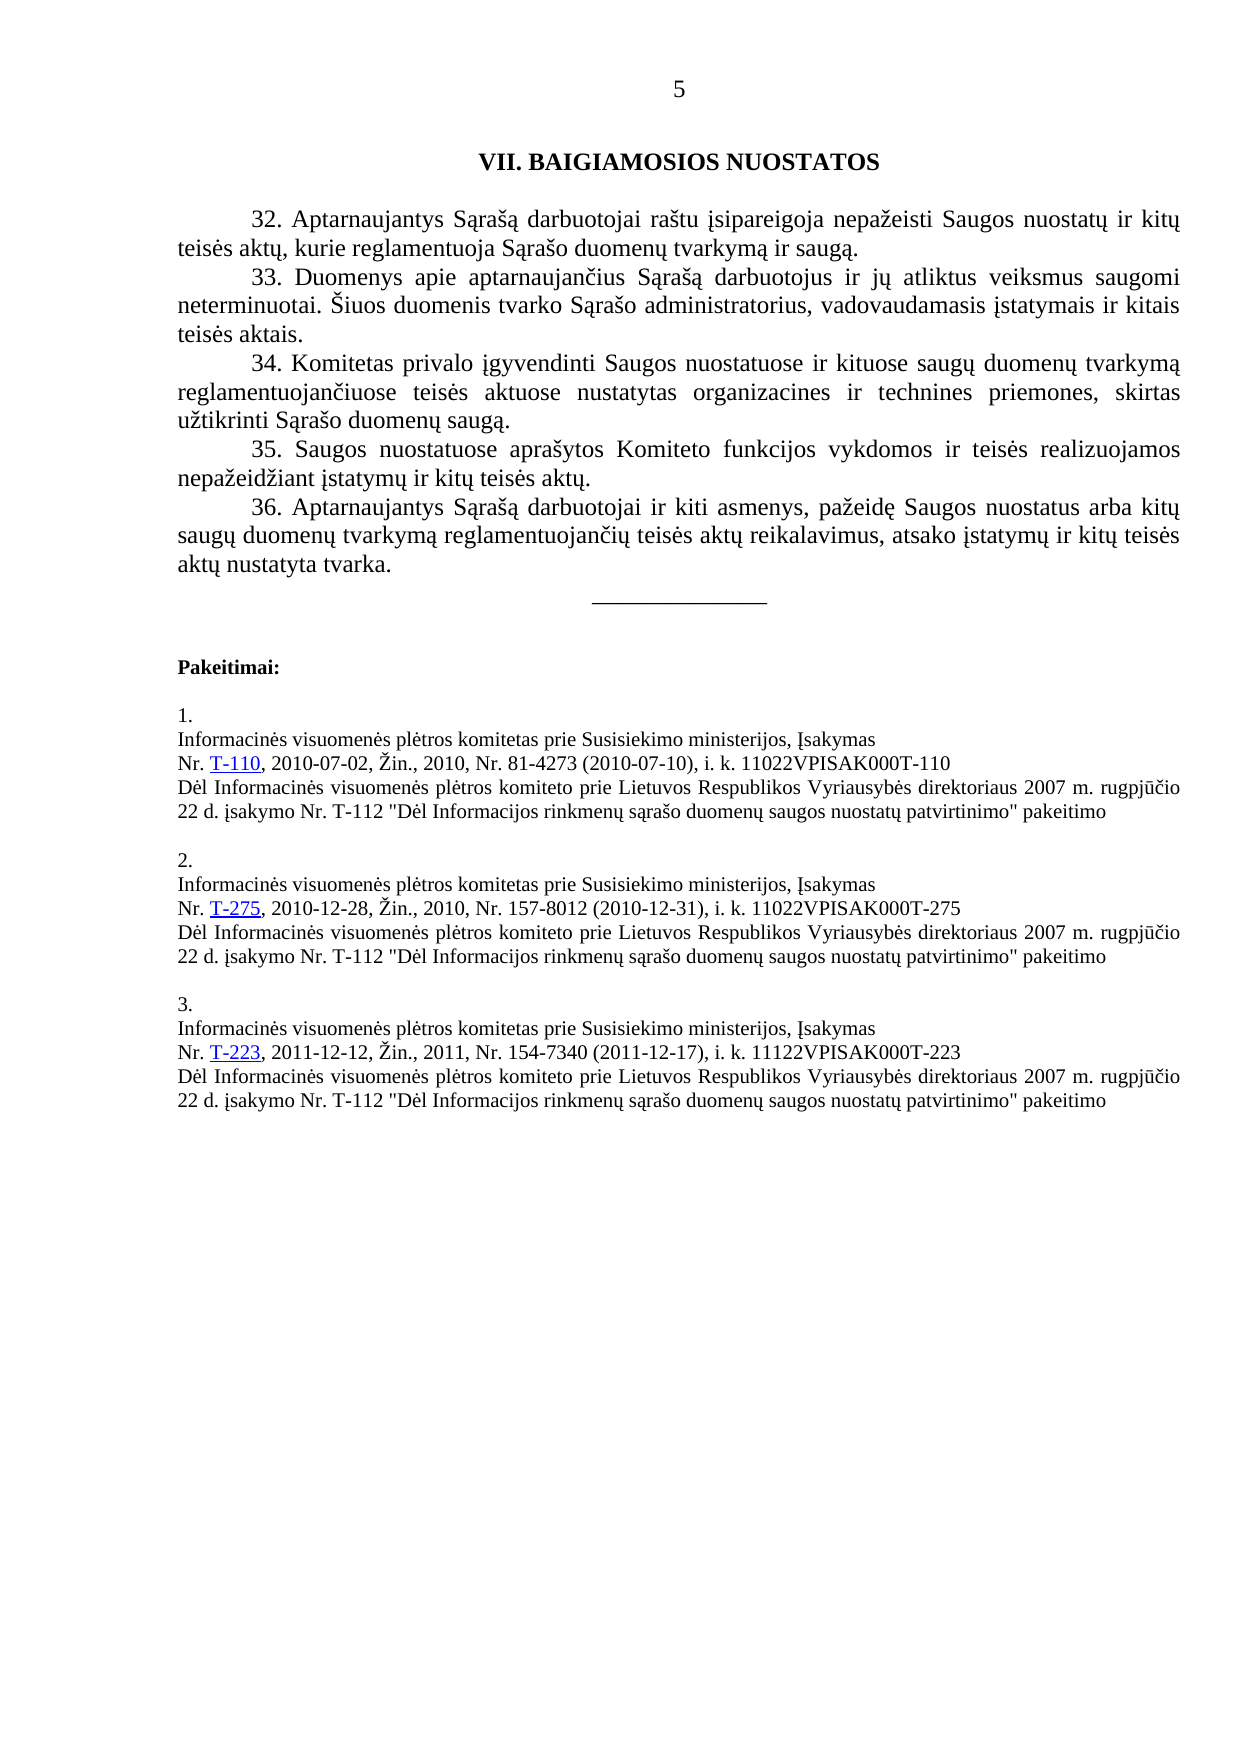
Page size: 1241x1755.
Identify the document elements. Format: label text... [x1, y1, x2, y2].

text Nr. T-275, 2010-12-28, Žin., 2010, Nr. 157-8012 (2010-12-31), i. k. 11022VPISAK000T-275 [177, 896, 1181, 920]
text 36. Aptarnaujantys Sąrašą darbuotojai ir kiti asmenys, pažeidę Saugos nuostatus arba kitų saugų duomenų tvarkymą reglamentuojančių teisės aktų reikalavimus, atsako įstatymų ir kitų teisės aktų nustatyta tvarka. [177, 492, 1181, 578]
text Nr. T-110, 2010-07-02, Žin., 2010, Nr. 81-4273 (2010-07-10), i. k. 11022VPISAK000T-110 [177, 751, 1181, 775]
text 35. Saugos nuostatuose aprašytos Komiteto funkcijos vykdomos ir teisės realizuojamos nepažeidžiant įstatymų ir kitų teisės aktų. [177, 434, 1181, 492]
text 33. Duomenys apie aptarnaujančius Sąrašą darbuotojus ir jų atliktus veiksmus saugomi neterminuotai. Šiuos duomenis tvarko Sąrašo administratorius, vadovaudamasis įstatymais ir kitais teisės aktais. [177, 262, 1181, 348]
text Dėl Informacinės visuomenės plėtros komiteto prie Lietuvos Respublikos Vyriausybės direktoriaus 2007 m. rugpjūčio 22 d. įsakymo Nr. T-112 "Dėl Informacijos rinkmenų sąrašo duomenų saugos nuostatų patvirtinimo" pakeitimo [177, 1064, 1181, 1112]
text Dėl Informacinės visuomenės plėtros komiteto prie Lietuvos Respublikos Vyriausybės direktoriaus 2007 m. rugpjūčio 22 d. įsakymo Nr. T-112 "Dėl Informacijos rinkmenų sąrašo duomenų saugos nuostatų patvirtinimo" pakeitimo [177, 775, 1181, 823]
text 34. Komitetas privalo įgyvendinti Saugos nuostatuose ir kituose saugų duomenų tvarkymą reglamentuojančiuose teisės aktuose nustatytas organizacines ir technines priemones, skirtas užtikrinti Sąrašo duomenų saugą. [177, 348, 1181, 434]
text 2. [177, 847, 1181, 872]
text ______________ [177, 578, 1181, 607]
text 3. [177, 992, 1181, 1016]
text Dėl Informacinės visuomenės plėtros komiteto prie Lietuvos Respublikos Vyriausybės direktoriaus 2007 m. rugpjūčio 22 d. įsakymo Nr. T-112 "Dėl Informacijos rinkmenų sąrašo duomenų saugos nuostatų patvirtinimo" pakeitimo [177, 920, 1181, 968]
text 32. Aptarnaujantys Sąrašą darbuotojai raštu įsipareigoja nepažeisti Saugos nuostatų ir kitų teisės aktų, kurie reglamentuoja Sąrašo duomenų tvarkymą ir saugą. [177, 204, 1181, 262]
text 1. [177, 703, 1181, 727]
text Informacinės visuomenės plėtros komitetas prie Susisiekimo ministerijos, Įsakymas [177, 872, 1181, 896]
text Informacinės visuomenės plėtros komitetas prie Susisiekimo ministerijos, Įsakymas [177, 727, 1181, 751]
text Informacinės visuomenės plėtros komitetas prie Susisiekimo ministerijos, Įsakymas [177, 1016, 1181, 1040]
text VII. BAIGIAMOSIOS NUOSTATOS [177, 147, 1181, 176]
text Nr. T-223, 2011-12-12, Žin., 2011, Nr. 154-7340 (2011-12-17), i. k. 11122VPISAK000T-223 [177, 1040, 1181, 1064]
text Pakeitimai: [177, 655, 1181, 679]
